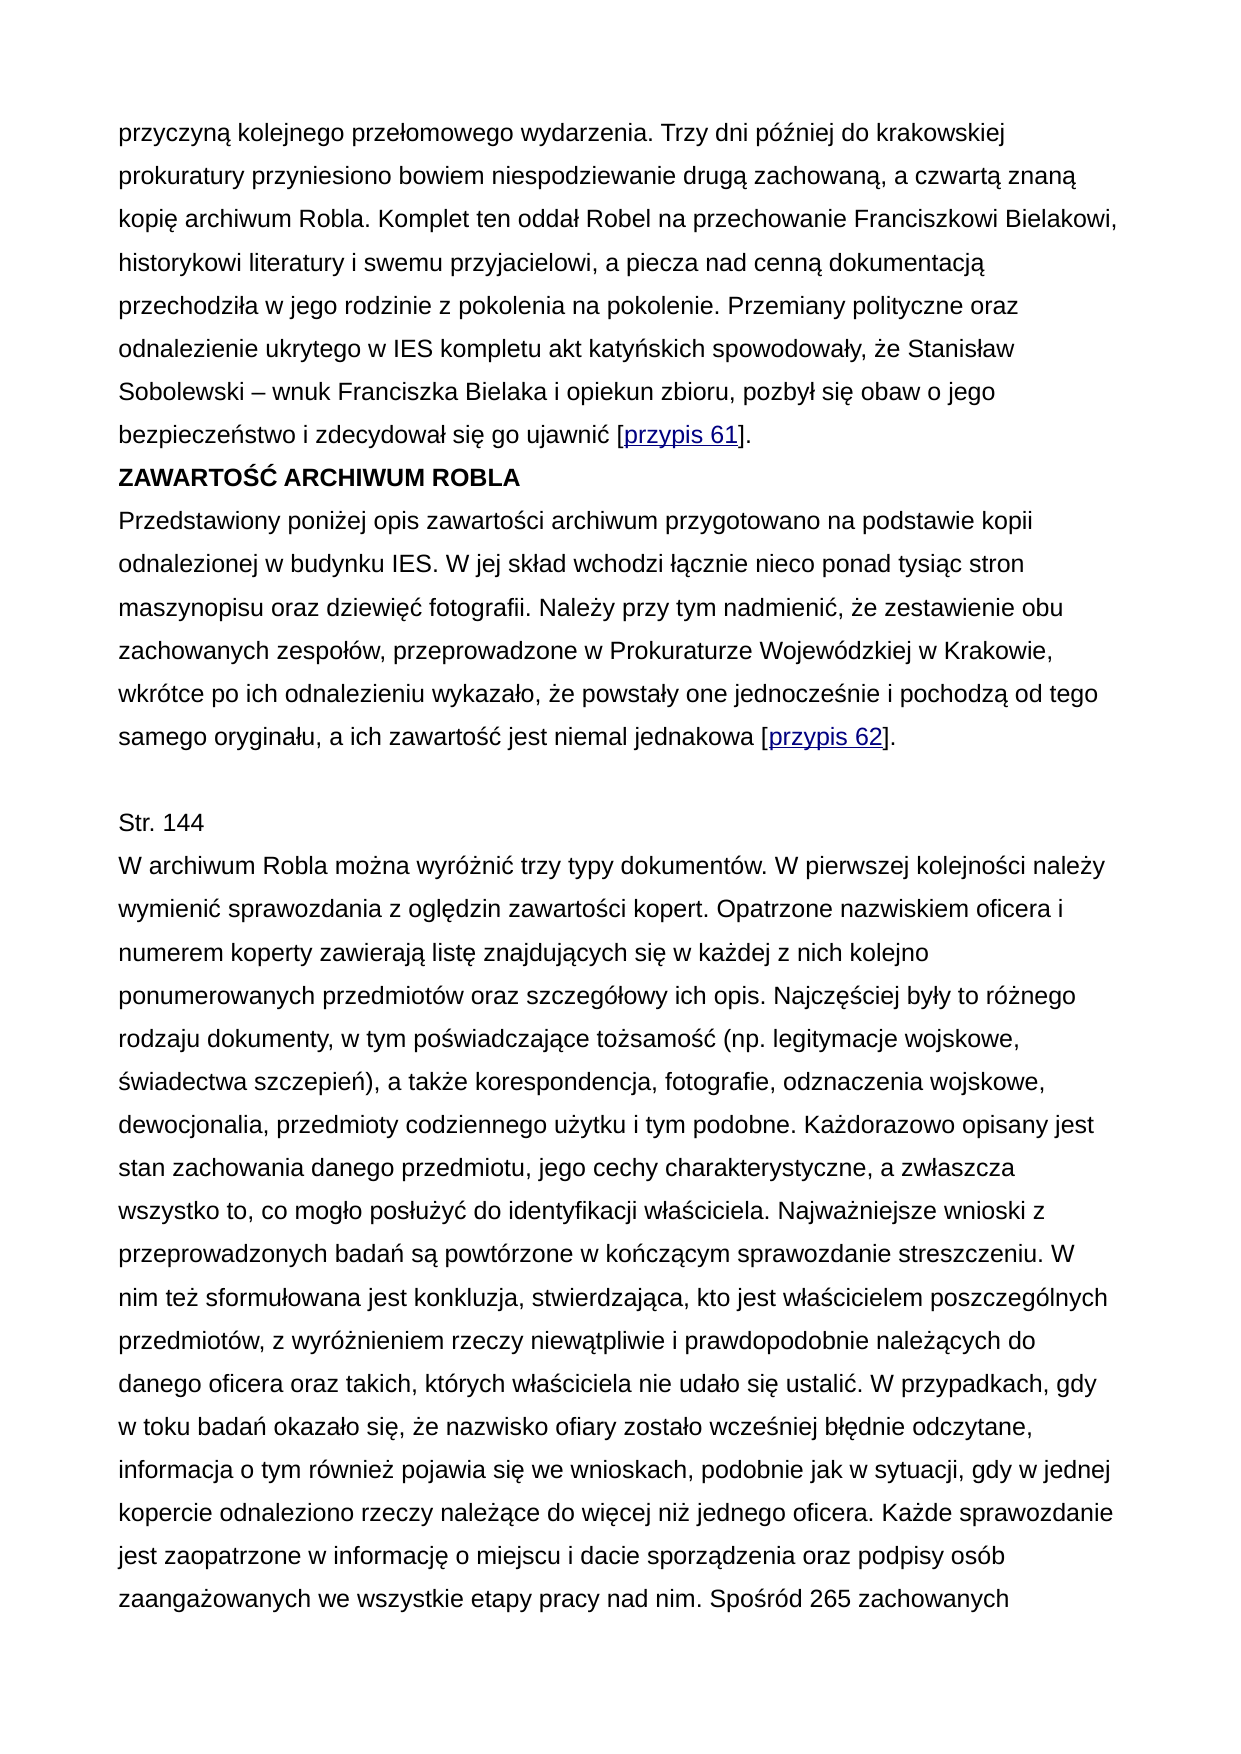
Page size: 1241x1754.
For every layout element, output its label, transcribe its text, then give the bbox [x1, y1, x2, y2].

text W archiwum Robla można wyróżnić trzy typy dokumentów. W pierwszej kolejności należy wymienić sprawozdania z oględzin zawartości kopert. Opatrzone nazwiskiem oficera i numerem koperty zawierają listę znajdujących się w każdej z nich kolejno ponumerowanych przedmiotów oraz szczegółowy ich opis. Najczęściej były to różnego rodzaju dokumenty, w tym poświadczające tożsamość (np. legitymacje wojskowe, świadectwa szczepień), a także korespondencja, fotografie, odznaczenia wojskowe, dewocjonalia, przedmioty codziennego użytku i tym podobne. Każdorazowo opisany jest stan zachowania danego przedmiotu, jego cechy charakterystyczne, a zwłaszcza wszystko to, co mogło posłużyć do identyfikacji właściciela. Najważniejsze wnioski z przeprowadzonych badań są powtórzone w kończącym sprawozdanie streszczeniu. W nim też sformułowana jest konkluzja, stwierdzająca, kto jest właścicielem poszczególnych przedmiotów, z wyróżnieniem rzeczy niewątpliwie i prawdopodobnie należących do danego oficera oraz takich, których właściciela nie udało się ustalić. W przypadkach, gdy w toku badań okazało się, że nazwisko ofiary zostało wcześniej błędnie odczytane, informacja o tym również pojawia się we wnioskach, podobnie jak w sytuacji, gdy w jednej kopercie odnaleziono rzeczy należące do więcej niż jednego oficera. Każde sprawozdanie jest zaopatrzone w informację o miejscu i dacie sporządzenia oraz podpisy osób zaangażowanych we wszystkie etapy pracy nad nim. Spośród 265 zachowanych [118, 851, 1122, 1613]
text Przedstawiony poniżej opis zawartości archiwum przygotowano na podstawie kopii odnalezionej w budynku IES. W jej skład wchodzi łącznie nieco ponad tysiąc stron maszynopisu oraz dziewięć fotografii. Należy przy tym nadmienić, że zestawienie obu zachowanych zespołów, przeprowadzone w Prokuraturze Wojewódzkiej w Krakowie, wkrótce po ich odnalezieniu wykazało, że powstały one jednocześnie i pochodzą od tego samego oryginału, a ich zawartość jest niemal jednakowa [przypis 62]. [118, 506, 1122, 751]
text Str. 144 [118, 808, 1122, 837]
text przyczyną kolejnego przełomowego wydarzenia. Trzy dni później do krakowskiej prokuratury przyniesiono bowiem niespodziewanie drugą zachowaną, a czwartą znaną kopię archiwum Robla. Komplet ten oddał Robel na przechowanie Franciszkowi Bielakowi, historykowi literatury i swemu przyjacielowi, a piecza nad cenną dokumentacją przechodziła w jego rodzinie z pokolenia na pokolenie. Przemiany polityczne oraz odnalezienie ukrytego w IES kompletu akt katyńskich spowodowały, że Stanisław Sobolewski – wnuk Franciszka Bielaka i opiekun zbioru, pozbył się obaw o jego bezpieczeństwo i zdecydował się go ujawnić [przypis 61]. [118, 118, 1122, 449]
subtitle ZAWARTOŚĆ ARCHIWUM ROBLA [118, 463, 1122, 492]
